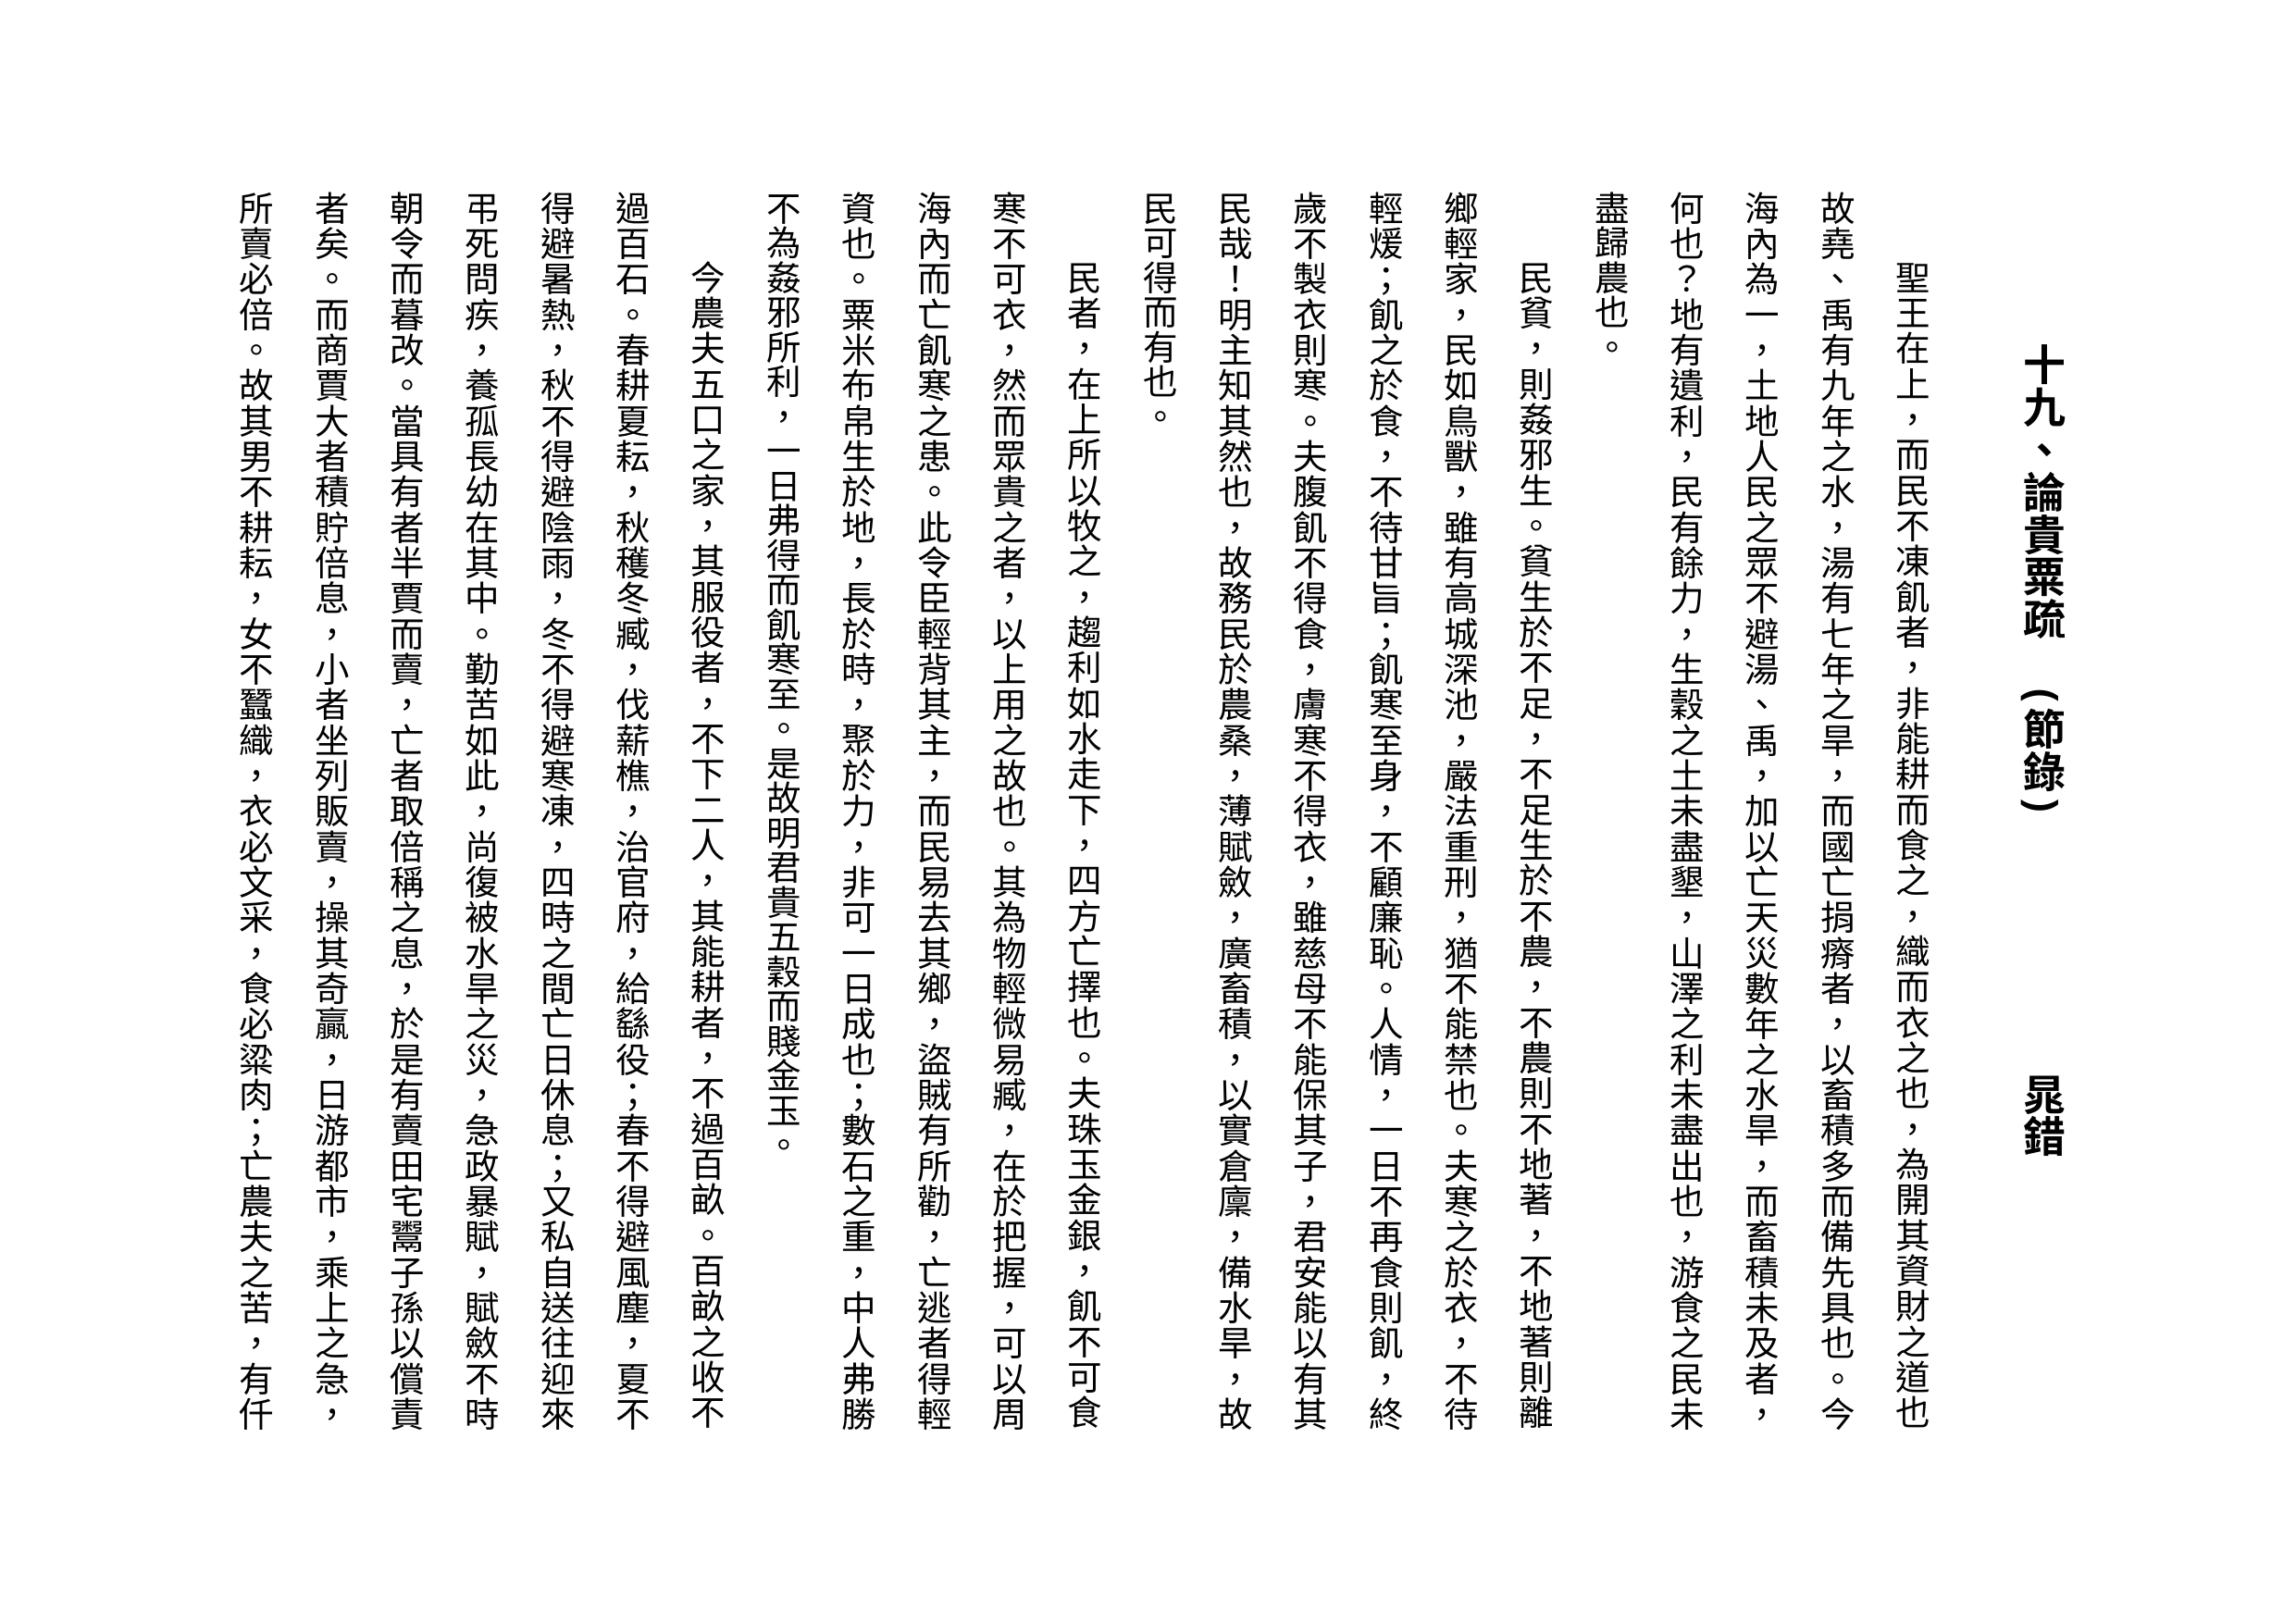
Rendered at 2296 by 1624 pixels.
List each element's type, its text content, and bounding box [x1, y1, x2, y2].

subtitle 民貧，則姦邪生。貧生於不足，不足生於不農，不農則不地著，不地著則離鄉輕家，民如鳥獸，雖有高城深池，嚴法重刑，猶不能禁也。夫寒之於衣，不待輕煖；飢之於食，不待甘旨；飢寒至身，不顧廉恥。人情，一日不再食則飢，終歲不製衣則寒。夫腹飢不得食，膚寒不得衣，雖慈母不能保其子，君安能以有其民哉！明主知其然也，故務民於農桑，薄賦斂，廣畜積，以實倉廩，備水旱，故民可得而有也。 [1136, 191, 1562, 1432]
subtitle 今農夫五口之家，其服役者，不下二人，其能耕者，不過百畝。百畝之收不過百石。春耕夏耘，秋穫冬臧，伐薪樵，治官府，給繇役；春不得避風塵，夏不得避暑熱，秋不得避陰雨，冬不得避寒凍，四時之間亡日休息；又私自送往迎來，弔死問疾，養孤長幼在其中。勤苦如此，尚復被水旱之災，急政暴賦，賦斂不時，朝令而暮改。當具有者半賈而賣，亡者取倍稱之息，於是有賣田宅鬻子孫以償責者矣。而商賈大者積貯倍息，小者坐列販賣，操其奇贏，日游都市，乘上之急，所賣必倍。故其男不耕耘，女不蠶織，衣必文采，食必粱肉；亡農夫之苦，有仟伯之得。因其富厚，交通王侯，力過吏勢，以利相傾；千里游敖，冠蓋相望，乘堅策肥，履絲曳縞。此商人所以兼并農人，農人所以流亡者也。 [232, 191, 734, 1432]
subtitle 聖王在上，而民不凍飢者，非能耕而食之，織而衣之也，為開其資財之道也。故堯、禹有九年之水，湯有七年之旱，而國亡捐瘠者，以畜積多而備先具也。今海內為一，土地人民之眾不避湯、禹，加以亡天災數年之水旱，而畜積未及者，何也？地有遺利，民有餘力，生穀之土未盡墾，山澤之利未盡出也，游食之民未盡歸農也。 [1587, 191, 1938, 1432]
text 十九、論貴粟疏 (節錄) 晁錯 [1987, 191, 2103, 1432]
subtitle 民者，在上所以牧之，趨利如水走下，四方亡擇也。夫珠玉金銀，飢不可食，寒不可衣，然而眾貴之者，以上用之故也。其為物輕微易臧，在於把握，可以周海內而亡飢寒之患。此令臣輕背其主，而民易去其鄉，盜賊有所勸，亡逃者得輕資也。粟米布帛生於地，長於時，聚於力，非可一日成也；數石之重，中人弗勝，不為姦邪所利，一日弗得而飢寒至。是故明君貴五穀而賤金玉。 [759, 191, 1111, 1432]
